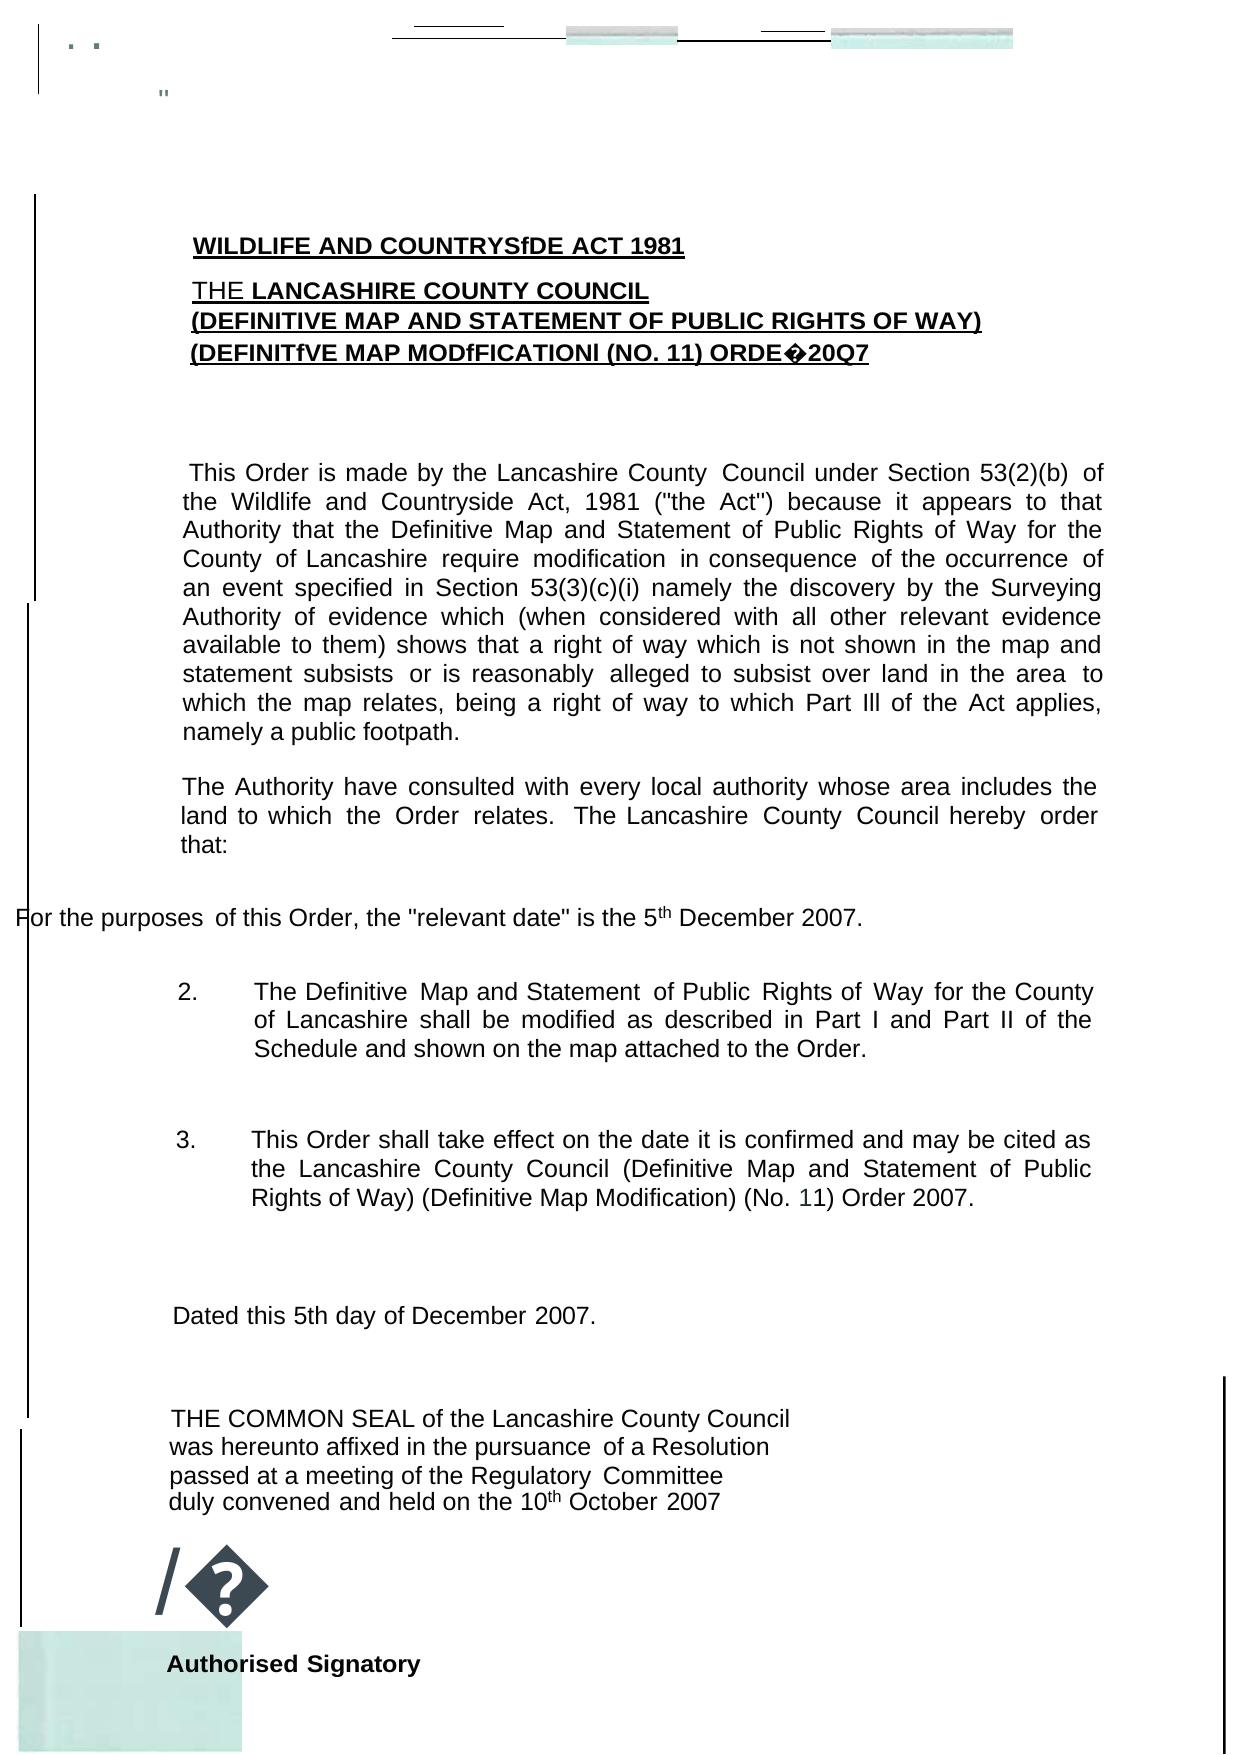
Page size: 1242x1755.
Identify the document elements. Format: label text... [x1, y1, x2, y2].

text Authorised Signatory [1226, 1650, 1242, 1678]
text duly convened and held on the 10th October 2007 [168, 1490, 1223, 1516]
text THE LANCASHIRE COUNTY COUNCIL [192, 276, 1242, 305]
list This Order shall take effect on the date it is confirmed and may be cited as the Lancashire County Council (Definitive Map and Statement of Public Rights of Way) (Definitive Map Modification) (No. 11) Order 2007. [176, 1125, 1093, 1212]
text This Order is made by the Lancashire County Council under Section 53(2)(b) of the Wildlife and Countryside Act, 1981 ("the Act'') because it appears to that Authority that the Definitive Map and Statement of Public Rights of Way for the County of Lancashire require modification in consequence of the occurrence of an event specified in Section 53(3)(c)(i) namely the discovery by the Surveying Authority of evidence which (when considered with all other relevant evidence available to them) shows that a right of way which is not shown in the map and statement subsists or is reasonably alleged to subsist over land in the area to which the map relates, being a right of way to which Part Ill of the Act applies, namely a public footpath. [182, 458, 1104, 745]
text (DEFINITIVE MAP AND STATEMENT OF PUBLIC RIGHTS OF WAY) (DEFINITfVE MAP MODfFICATIONl (NO. 11) ORDE�20Q7 [190, 307, 1125, 368]
text " [158, 82, 1242, 116]
text [1226, 1532, 1242, 1635]
list The Definitive Map and Statement of Public Rights of Way for the County of Lancashire shall be modified as described in Part I and Part II of the Schedule and shown on the map attached to the Order. [177, 977, 1094, 1063]
text Authorised Signatory [242, 1650, 1223, 1678]
text WILDLIFE AND COUNTRYSfDE ACT 1981 [193, 232, 1242, 260]
text THE COMMON SEAL of the Lancashire County Council was hereunto affixed in the pursuance of a Resolution passed at a meeting of the Regulatory Committee [169, 1404, 831, 1490]
text The Authority have consulted with every local authority whose area includes the land to which the Order relates. The Lancashire County Council hereby order that: [180, 772, 1098, 859]
list For the purposes of this Order, the "relevant date" is the 5th December 2007. [29, 903, 1094, 932]
text . . [65, 0, 1242, 62]
text /� [156, 1532, 1223, 1635]
text Dated this 5th day of December 2007. [172, 1301, 1242, 1330]
